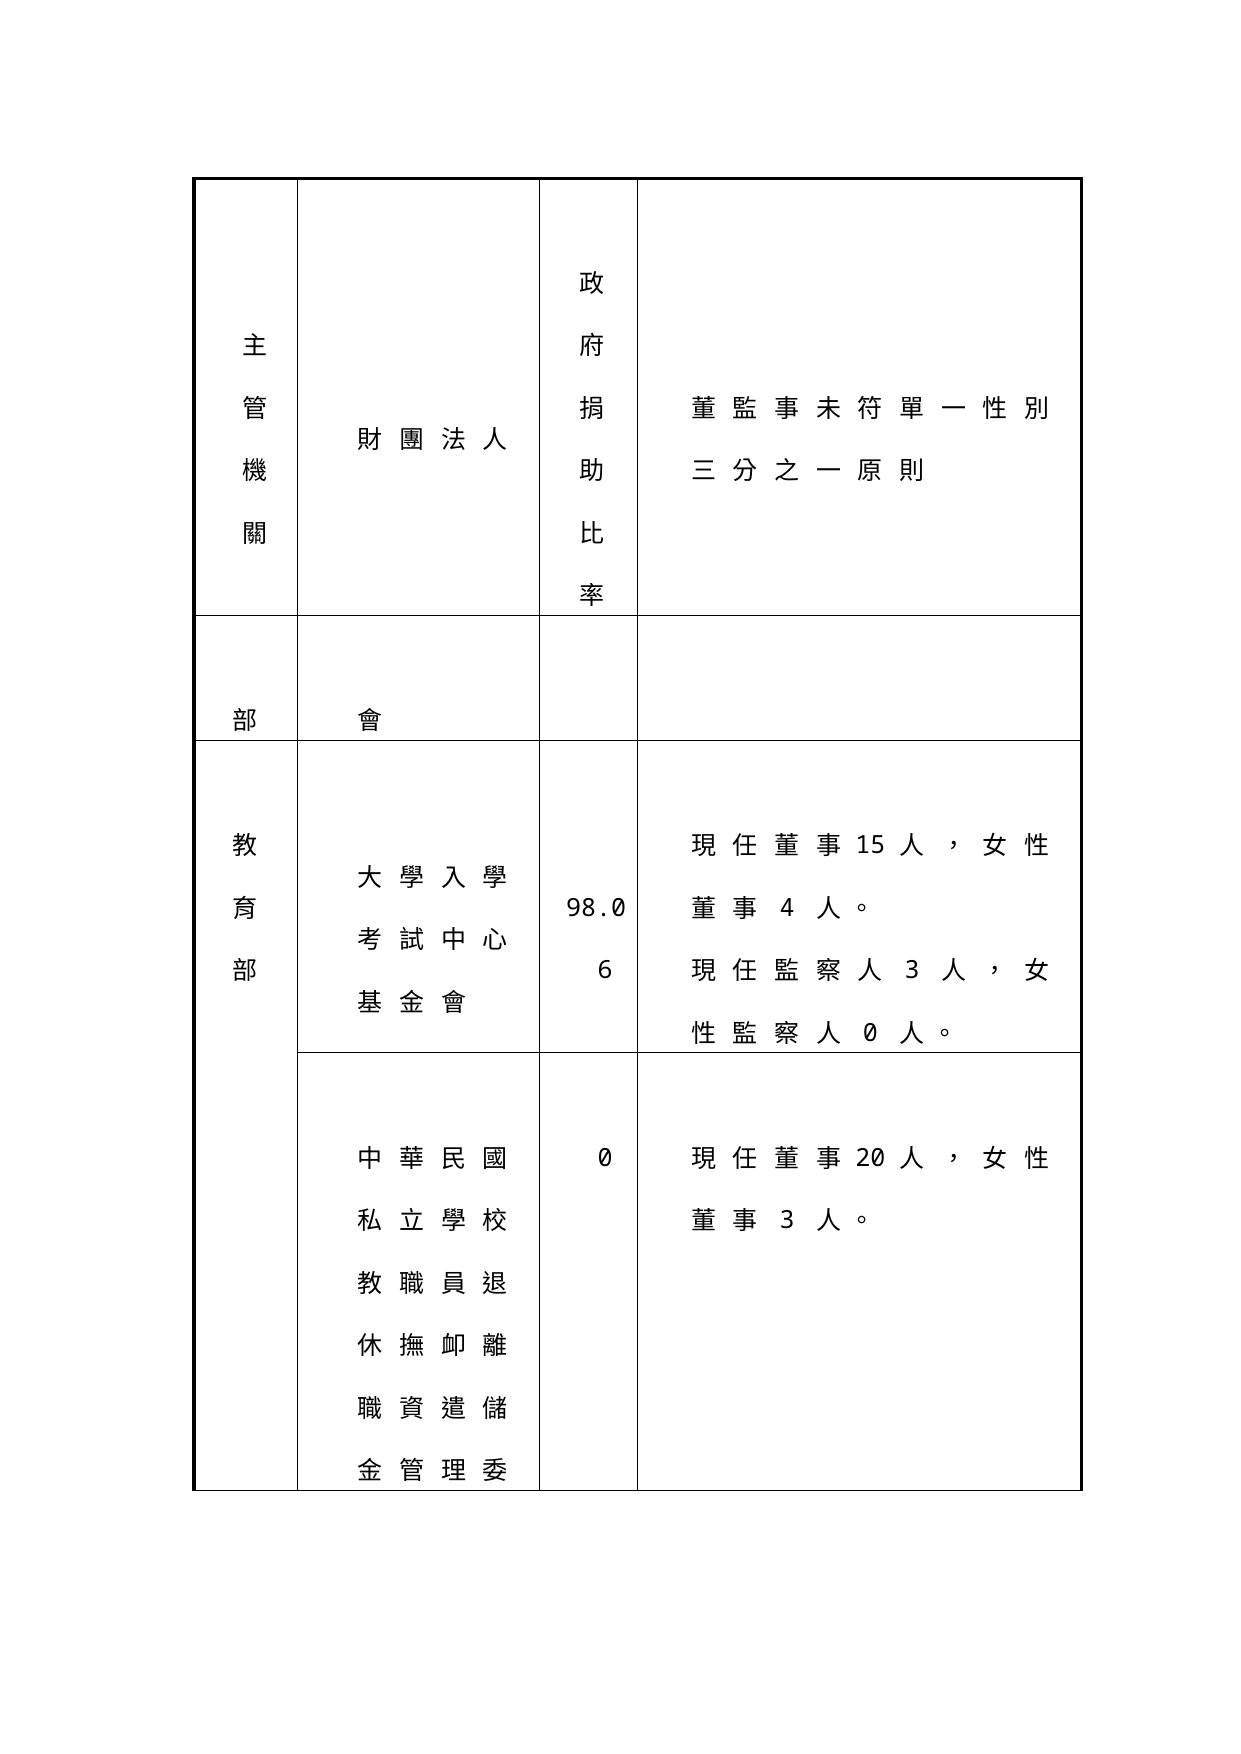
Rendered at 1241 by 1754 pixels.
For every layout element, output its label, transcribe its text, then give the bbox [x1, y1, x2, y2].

table_header 財團法人 [298, 180, 539, 615]
table_cell 98.06 [540, 741, 637, 1052]
table_cell [638, 616, 1080, 740]
table_cell 現任董事20人，女性董事3人。 [638, 1053, 1080, 1490]
table_cell 現任董事15人，女性董事4人。 現任監察人3人，女性監察人0人。 [638, 741, 1080, 1052]
table_cell 會 [298, 616, 539, 740]
table_cell 教育部 [196, 741, 297, 1490]
table_header 政府捐助比率 [540, 180, 637, 615]
table_header 董監事未符單一性別三分之一原則 [638, 180, 1080, 615]
table_cell [540, 616, 637, 740]
table_cell 大學入學考試中心基金會 [298, 741, 539, 1052]
table_header 主管 機關 [196, 180, 297, 615]
table_cell 0 [540, 1053, 637, 1490]
table_cell 中華民國私立學校教職員退休撫卹離職資遣儲金管理委 [298, 1053, 539, 1490]
table_cell 部 [196, 616, 297, 740]
